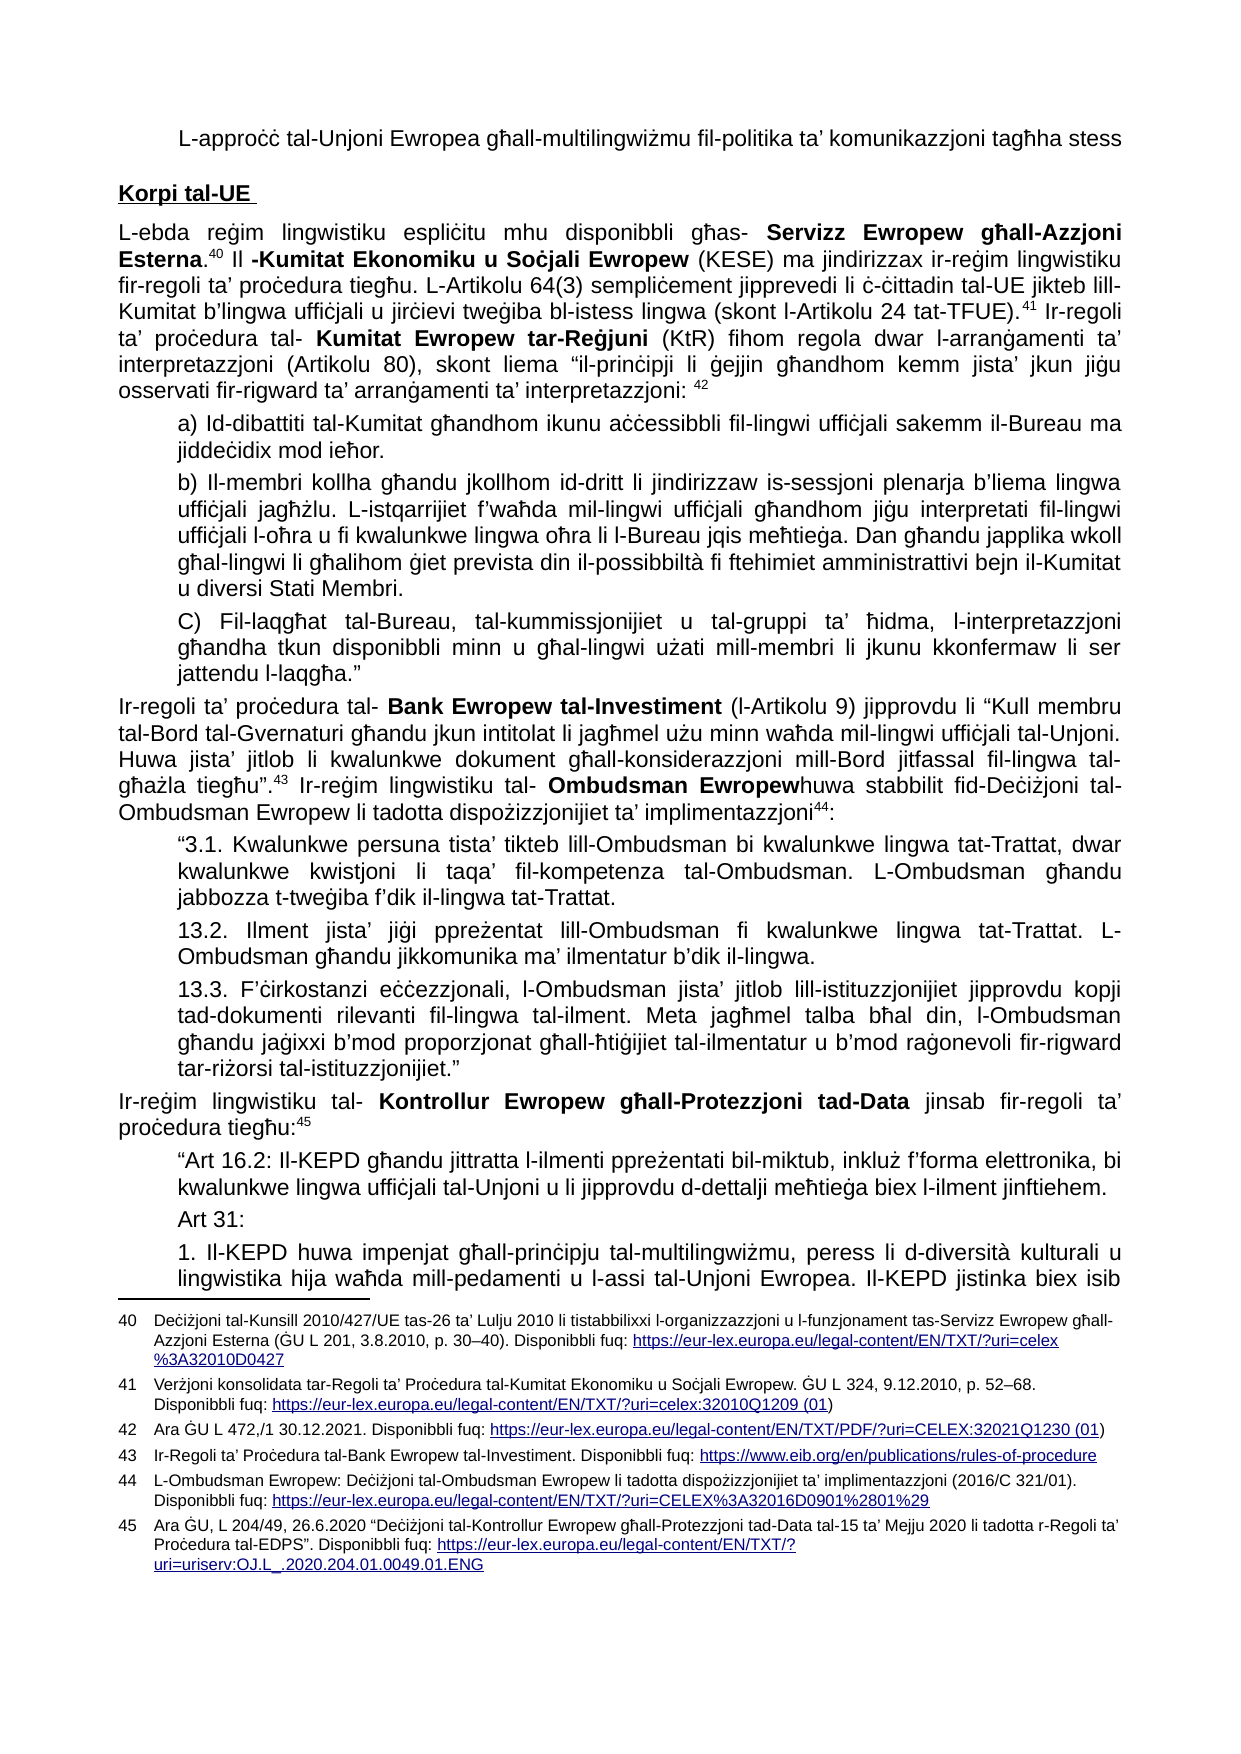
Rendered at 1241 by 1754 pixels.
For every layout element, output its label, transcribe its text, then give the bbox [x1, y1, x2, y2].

text L-ebda reġim lingwistiku espliċitu mhu disponibbli għas- Servizz Ewropew għall-Azzjoni Esterna. Il -Kumitat Ekonomiku u Soċjali Ewropew (KESE) ma jindirizzax ir-reġim lingwistiku fir-regoli ta’ proċedura tiegħu. L-Artikolu 64(3) sempliċement jipprevedi li ċ-ċittadin tal-UE jikteb lill-Kumitat b’lingwa uffiċjali u jirċievi tweġiba bl-istess lingwa (skont l-Artikolu 24 tat-TFUE). Ir-regoli ta’ proċedura tal- Kumitat Ewropew tar-Reġjuni (KtR) fihom regola dwar l-arranġamenti ta’ interpretazzjoni (Artikolu 80), skont liema “il-prinċipji li ġejjin għandhom kemm jista’ jkun jiġu osservati fir-rigward ta’ arranġamenti ta’ interpretazzjoni: [118, 219, 1122, 404]
text Ara ĠU, L 204/49, 26.6.2020 “Deċiżjoni tal-Kontrollur Ewropew għall-Protezzjoni tad-Data tal-15 ta’ Mejju 2020 li tadotta r-Regoli ta’ Proċedura tal-EDPS”. Disponibbli fuq: https://eur-lex.europa.eu/legal-content/EN/TXT/?uri=uriserv:OJ.L_.2020.204.01.0049.01.ENG [118, 1516, 1122, 1573]
text Deċiżjoni tal-Kunsill 2010/427/UE tas-26 ta’ Lulju 2010 li tistabbilixxi l-organizzazzjoni u l-funzjonament tas-Servizz Ewropew għall-Azzjoni Esterna (ĠU L 201, 3.8.2010, p. 30–40). Disponibbli fuq: https://eur-lex.europa.eu/legal-content/EN/TXT/?uri=celex%3A32010D0427 [118, 1311, 1122, 1369]
text C) Fil-laqgħat tal-Bureau, tal-kummissjonijiet u tal-gruppi ta’ ħidma, l-interpretazzjoni għandha tkun disponibbli minn u għal-lingwi użati mill-membri li jkunu kkonfermaw li ser jattendu l-laqgħa.” [177, 608, 1122, 687]
text Verżjoni konsolidata tar-Regoli ta’ Proċedura tal-Kumitat Ekonomiku u Soċjali Ewropew. ĠU L 324, 9.12.2010, p. 52–68. Disponibbli fuq: https://eur-lex.europa.eu/legal-content/EN/TXT/?uri=celex:32010Q1209 (01) [118, 1375, 1122, 1413]
text “Art 16.2: Il-KEPD għandu jittratta l-ilmenti ppreżentati bil-miktub, inkluż f’forma elettronika, bi kwalunkwe lingwa uffiċjali tal-Unjoni u li jipprovdu d-dettalji meħtieġa biex l-ilment jinftiehem. [177, 1147, 1122, 1200]
text L-Ombudsman Ewropew: Deċiżjoni tal-Ombudsman Ewropew li tadotta dispożizzjonijiet ta’ implimentazzjoni (2016/C 321/01). Disponibbli fuq: https://eur-lex.europa.eu/legal-content/EN/TXT/?uri=CELEX%3A32016D0901%2801%29 [118, 1471, 1122, 1509]
text Ir-Regoli ta’ Proċedura tal-Bank Ewropew tal-Investiment. Disponibbli fuq: https://www.eib.org/en/publications/rules-of-procedure [118, 1446, 1122, 1465]
text “3.1. Kwalunkwe persuna tista’ tikteb lill-Ombudsman bi kwalunkwe lingwa tat-Trattat, dwar kwalunkwe kwistjoni li taqa’ fil-kompetenza tal-Ombudsman. L-Ombudsman għandu jabbozza t-tweġiba f’dik il-lingwa tat-Trattat. [177, 831, 1122, 910]
text Ir-reġim lingwistiku tal- Kontrollur Ewropew għall-Protezzjoni tad-Data jinsab fir-regoli ta’ proċedura tiegħu: [118, 1088, 1122, 1141]
text 13.3. F’ċirkostanzi eċċezzjonali, l-Ombudsman jista’ jitlob lill-istituzzjonijiet jipprovdu kopji tad-dokumenti rilevanti fil-lingwa tal-ilment. Meta jagħmel talba bħal din, l-Ombudsman għandu jaġixxi b’mod proporzjonat għall-ħtiġijiet tal-ilmentatur u b’mod raġonevoli fir-rigward tar-riżorsi tal-istituzzjonijiet.” [177, 976, 1122, 1081]
text 1. Il-KEPD huwa impenjat għall-prinċipju tal-multilingwiżmu, peress li d-diversità kulturali u lingwistika hija waħda mill-pedamenti u l-assi tal-Unjoni Ewropea. Il-KEPD jistinka biex isib [177, 1239, 1122, 1292]
subtitle Korpi tal-UE [118, 180, 1122, 207]
text a) Id-dibattiti tal-Kumitat għandhom ikunu aċċessibbli fil-lingwi uffiċjali sakemm il-Bureau ma jiddeċidix mod ieħor. [177, 410, 1122, 463]
text Ir-regoli ta’ proċedura tal- Bank Ewropew tal-Investiment (l-Artikolu 9) jipprovdu li “Kull membru tal-Bord tal-Gvernaturi għandu jkun intitolat li jagħmel użu minn waħda mil-lingwi uffiċjali tal-Unjoni. Huwa jista’ jitlob li kwalunkwe dokument għall-konsiderazzjoni mill-Bord jitfassal fil-lingwa tal-għażla tiegħu”. Ir-reġim lingwistiku tal- Ombudsman Ewropewhuwa stabbilit fid-Deċiżjoni tal-Ombudsman Ewropew li tadotta dispożizzjonijiet ta’ implimentazzjoni: [118, 693, 1122, 825]
text b) Il-membri kollha għandu jkollhom id-dritt li jindirizzaw is-sessjoni plenarja b’liema lingwa uffiċjali jagħżlu. L-istqarrijiet f’waħda mil-lingwi uffiċjali għandhom jiġu interpretati fil-lingwi uffiċjali l-oħra u fi kwalunkwe lingwa oħra li l-Bureau jqis meħtieġa. Dan għandu japplika wkoll għal-lingwi li għalihom ġiet prevista din il-possibbiltà fi ftehimiet amministrattivi bejn il-Kumitat u diversi Stati Membri. [177, 469, 1122, 601]
text Ara ĠU L 472,/1 30.12.2021. Disponibbli fuq: https://eur-lex.europa.eu/legal-content/EN/TXT/PDF/?uri=CELEX:32021Q1230 (01) [118, 1420, 1122, 1439]
text 13.2. Ilment jista’ jiġi ppreżentat lill-Ombudsman fi kwalunkwe lingwa tat-Trattat. L-Ombudsman għandu jikkomunika ma’ ilmentatur b’dik il-lingwa. [177, 917, 1122, 969]
text Art 31: [177, 1206, 1122, 1233]
